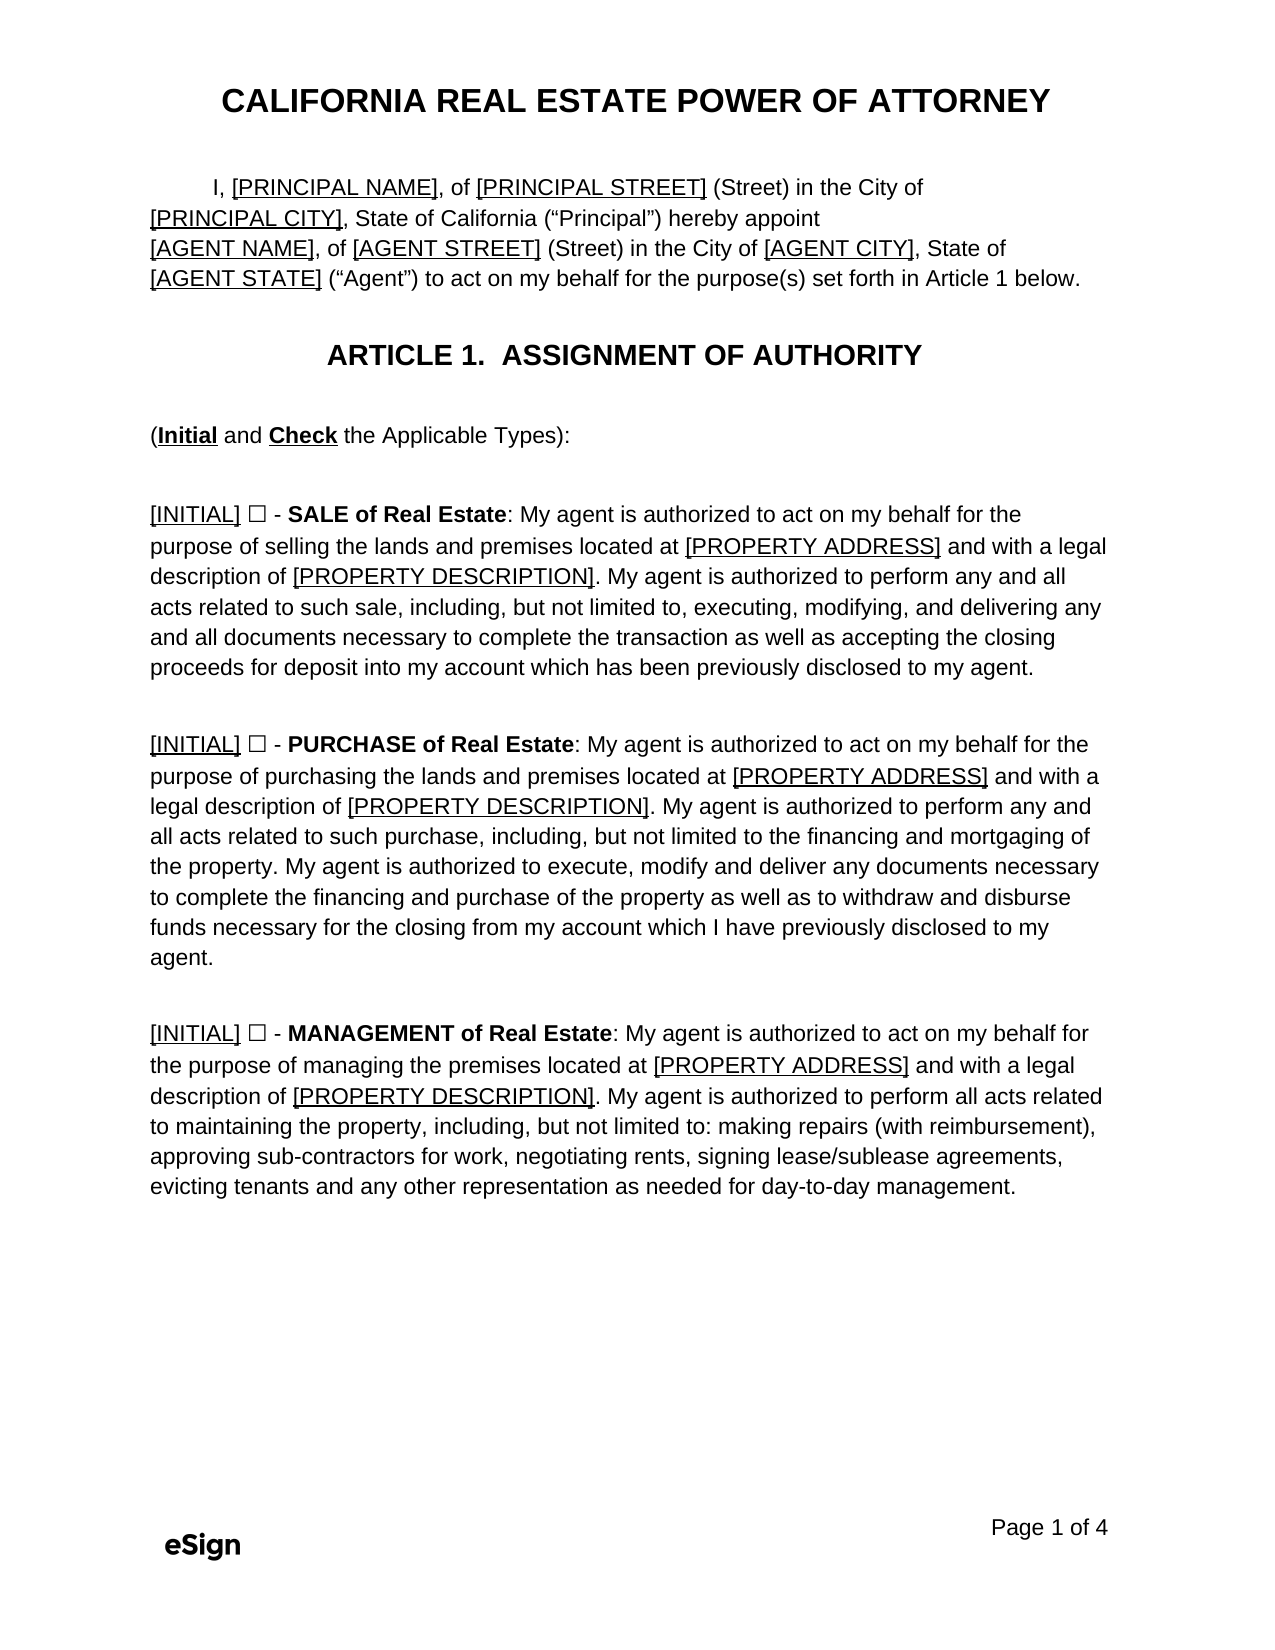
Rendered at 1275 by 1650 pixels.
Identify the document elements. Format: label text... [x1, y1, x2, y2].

subtitle ARTICLE 1. ASSIGNMENT OF AUTHORITY [150, 338, 1099, 371]
subtitle I, [PRINCIPAL NAME], of [PRINCIPAL STREET] (Street) in the City of [150, 174, 1122, 201]
subtitle CALIFORNIA REAL ESTATE POWER OF ATTORNEY [150, 81, 1122, 120]
text [AGENT STATE] (“Agent”) to act on my behalf for the purpose(s) set forth in Article 1 below. [150, 265, 1122, 291]
text [INITIAL] ☐ - SALE of Real Estate: My agent is authorized to act on my behalf for the purpose of selling the lands and premises located at [PROPERTY ADDRESS] and with a legal description of [PROPERTY DESCRIPTION]. My agent is authorized to perform any and all acts related to such sale, including, but not limited to, executing, modifying, and delivering any and all documents necessary to complete the transaction as well as accepting the closing proceeds for deposit into my account which has been previously disclosed to my agent. [150, 498, 1107, 680]
text (Initial and Check the Applicable Types): [150, 422, 1099, 448]
text [AGENT NAME], of [AGENT STREET] (Street) in the City of [AGENT CITY], State of [150, 235, 1122, 261]
text [INITIAL] ☐ - MANAGEMENT of Real Estate: My agent is authorized to act on my behalf for the purpose of managing the premises located at [PROPERTY ADDRESS] and with a legal description of [PROPERTY DESCRIPTION]. My agent is authorized to perform all acts related to maintaining the property, including, but not limited to: making repairs (with reimbursement), approving sub-contractors for work, negotiating rents, signing lease/sublease agreements, evicting tenants and any other representation as needed for day-to-day management. [150, 1017, 1114, 1200]
text [INITIAL] ☐ - PURCHASE of Real Estate: My agent is authorized to act on my behalf for the purpose of purchasing the lands and premises located at [PROPERTY ADDRESS] and with a legal description of [PROPERTY DESCRIPTION]. My agent is authorized to perform any and all acts related to such purchase, including, but not limited to the financing and mortgaging of the property. My agent is authorized to execute, modify and deliver any documents necessary to complete the financing and purchase of the property as well as to withdraw and disburse funds necessary for the closing from my account which I have previously disclosed to my agent. [150, 727, 1114, 970]
subtitle [PRINCIPAL CITY], State of California (“Principal”) hereby appoint [150, 204, 1122, 231]
